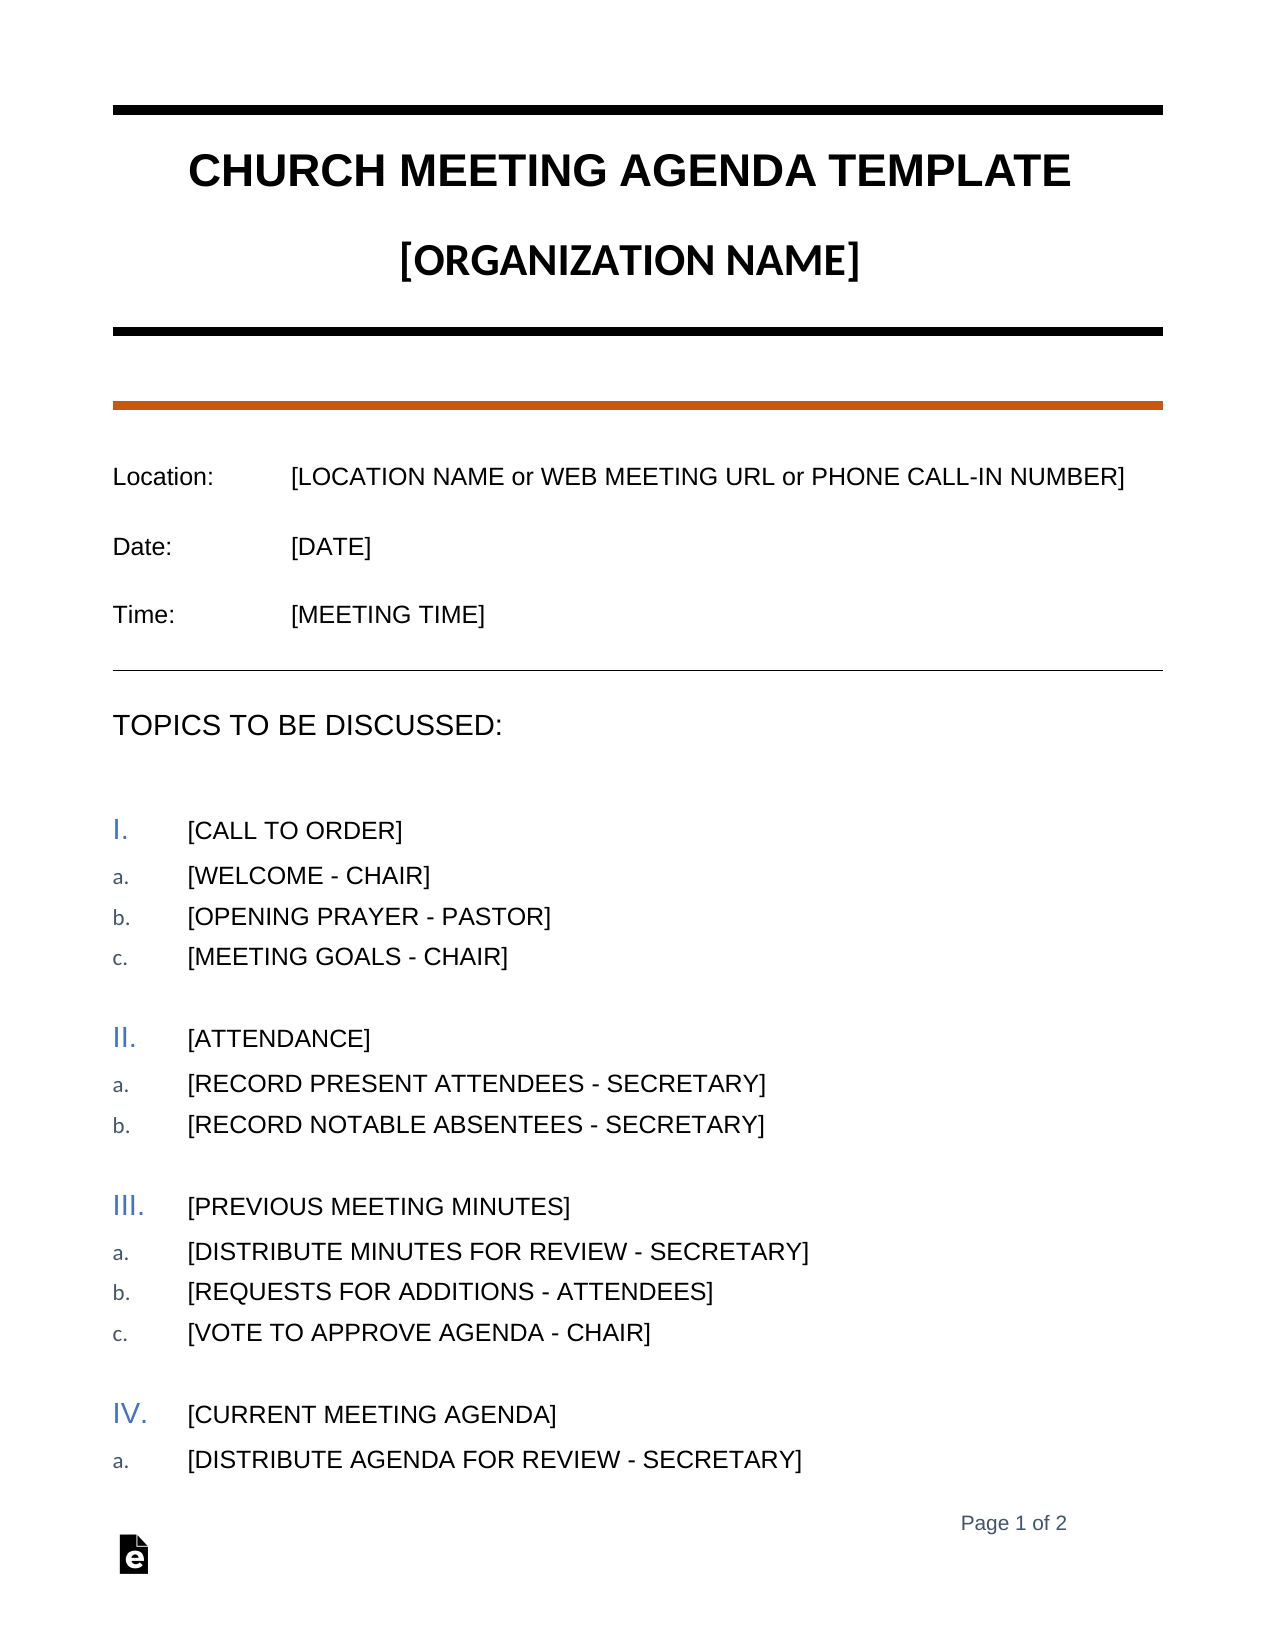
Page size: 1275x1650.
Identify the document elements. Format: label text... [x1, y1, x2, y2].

subtitle [PREVIOUS MEETING MINUTES] [112, 1187, 937, 1221]
subtitle [CALL TO ORDER] [112, 812, 937, 845]
subtitle TOPICS TO BE DISCUSSED: [112, 708, 1162, 742]
subtitle [DISTRIBUTE AGENDA FOR REVIEW - SECRETARY] [112, 1445, 937, 1474]
subtitle [RECORD NOTABLE ABSENTEES - SECRETARY] [112, 1109, 937, 1139]
table_cell [DATE] [291, 531, 1162, 601]
subtitle [RECORD PRESENT ATTENDEES - SECRETARY] [112, 1069, 937, 1098]
subtitle [VOTE TO APPROVE AGENDA - CHAIR] [112, 1318, 937, 1347]
subtitle [REQUESTS FOR ADDITIONS - ATTENDEES] [112, 1277, 937, 1306]
subtitle [CURRENT MEETING AGENDA] [112, 1396, 937, 1429]
subtitle [WELCOME - CHAIR] [112, 861, 937, 890]
table_header [LOCATION NAME or WEB MEETING URL or PHONE CALL-IN NUMBER] [291, 410, 1162, 531]
table_cell [MEETING TIME] [291, 601, 1162, 669]
subtitle [OPENING PRAYER - PASTOR] [112, 901, 937, 931]
table_cell Time: [113, 601, 291, 669]
table_header Location: [113, 410, 291, 531]
subtitle [ATTENDANCE] [112, 1020, 937, 1053]
table_cell Date: [113, 531, 291, 601]
table_header CHURCH MEETING AGENDA TEMPLATE [ORGANIZATION NAME] [113, 115, 1162, 327]
subtitle [MEETING GOALS - CHAIR] [112, 942, 937, 971]
subtitle [DISTRIBUTE MINUTES FOR REVIEW - SECRETARY] [112, 1237, 937, 1266]
